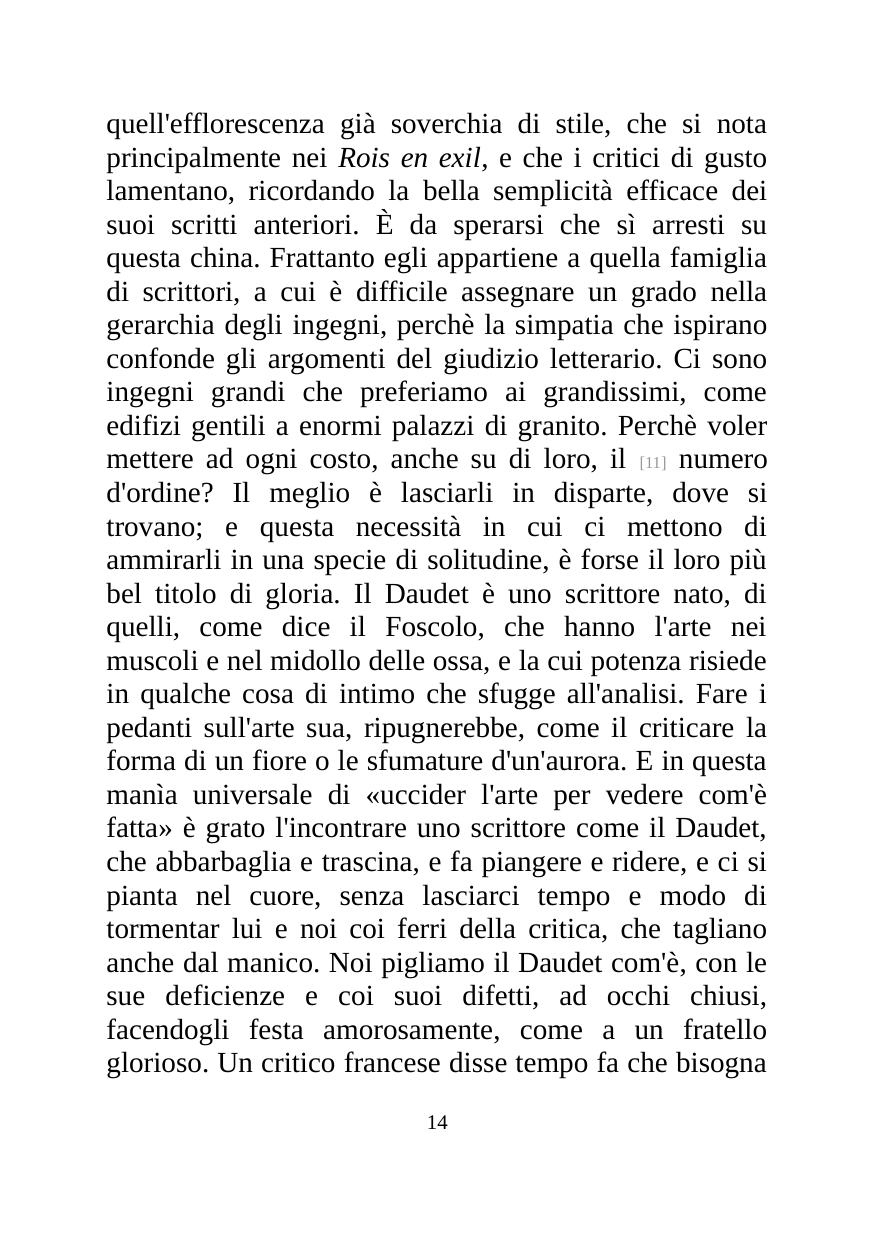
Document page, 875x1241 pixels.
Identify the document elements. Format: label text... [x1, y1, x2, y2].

text quell'efflorescenza già soverchia di stile, che si nota principalmente nei Rois en exil, e che i critici di gusto lamentano, ricordando la bella semplicità efficace dei suoi scritti anteriori. È da sperarsi che sì arresti su questa china. Frattanto egli appartiene a quella famiglia di scrittori, a cui è difficile assegnare un grado nella gerarchia degli ingegni, perchè la simpatia che ispirano confonde gli argomenti del giudizio letterario. Ci sono ingegni grandi che preferiamo ai grandissimi, come edifizi gentili a enormi palazzi di granito. Perchè voler mettere ad ogni costo, anche su di loro, il [11] numero d'ordine? Il meglio è lasciarli in disparte, dove si trovano; e questa necessità in cui ci mettono di ammirarli in una specie di solitudine, è forse il loro più bel titolo di gloria. Il Daudet è uno scrittore nato, di quelli, come dice il Foscolo, che hanno l'arte nei muscoli e nel midollo delle ossa, e la cui potenza risiede in qualche cosa di intimo che sfugge all'analisi. Fare i pedanti sull'arte sua, ripugnerebbe, come il criticare la forma di un fiore o le sfumature d'un'aurora. E in questa manìa universale di «uccider l'arte per vedere com'è fatta» è grato l'incontrare uno scrittore come il Daudet, che abbarbaglia e trascina, e fa piangere e ridere, e ci si pianta nel cuore, senza lasciarci tempo e modo di tormentar lui e noi coi ferri della critica, che tagliano anche dal manico. Noi pigliamo il Daudet com'è, con le sue deficienze e coi suoi difetti, ad occhi chiusi, facendogli festa amorosamente, come a un fratello glorioso. Un critico francese disse tempo fa che bisogna [106, 106, 768, 1079]
